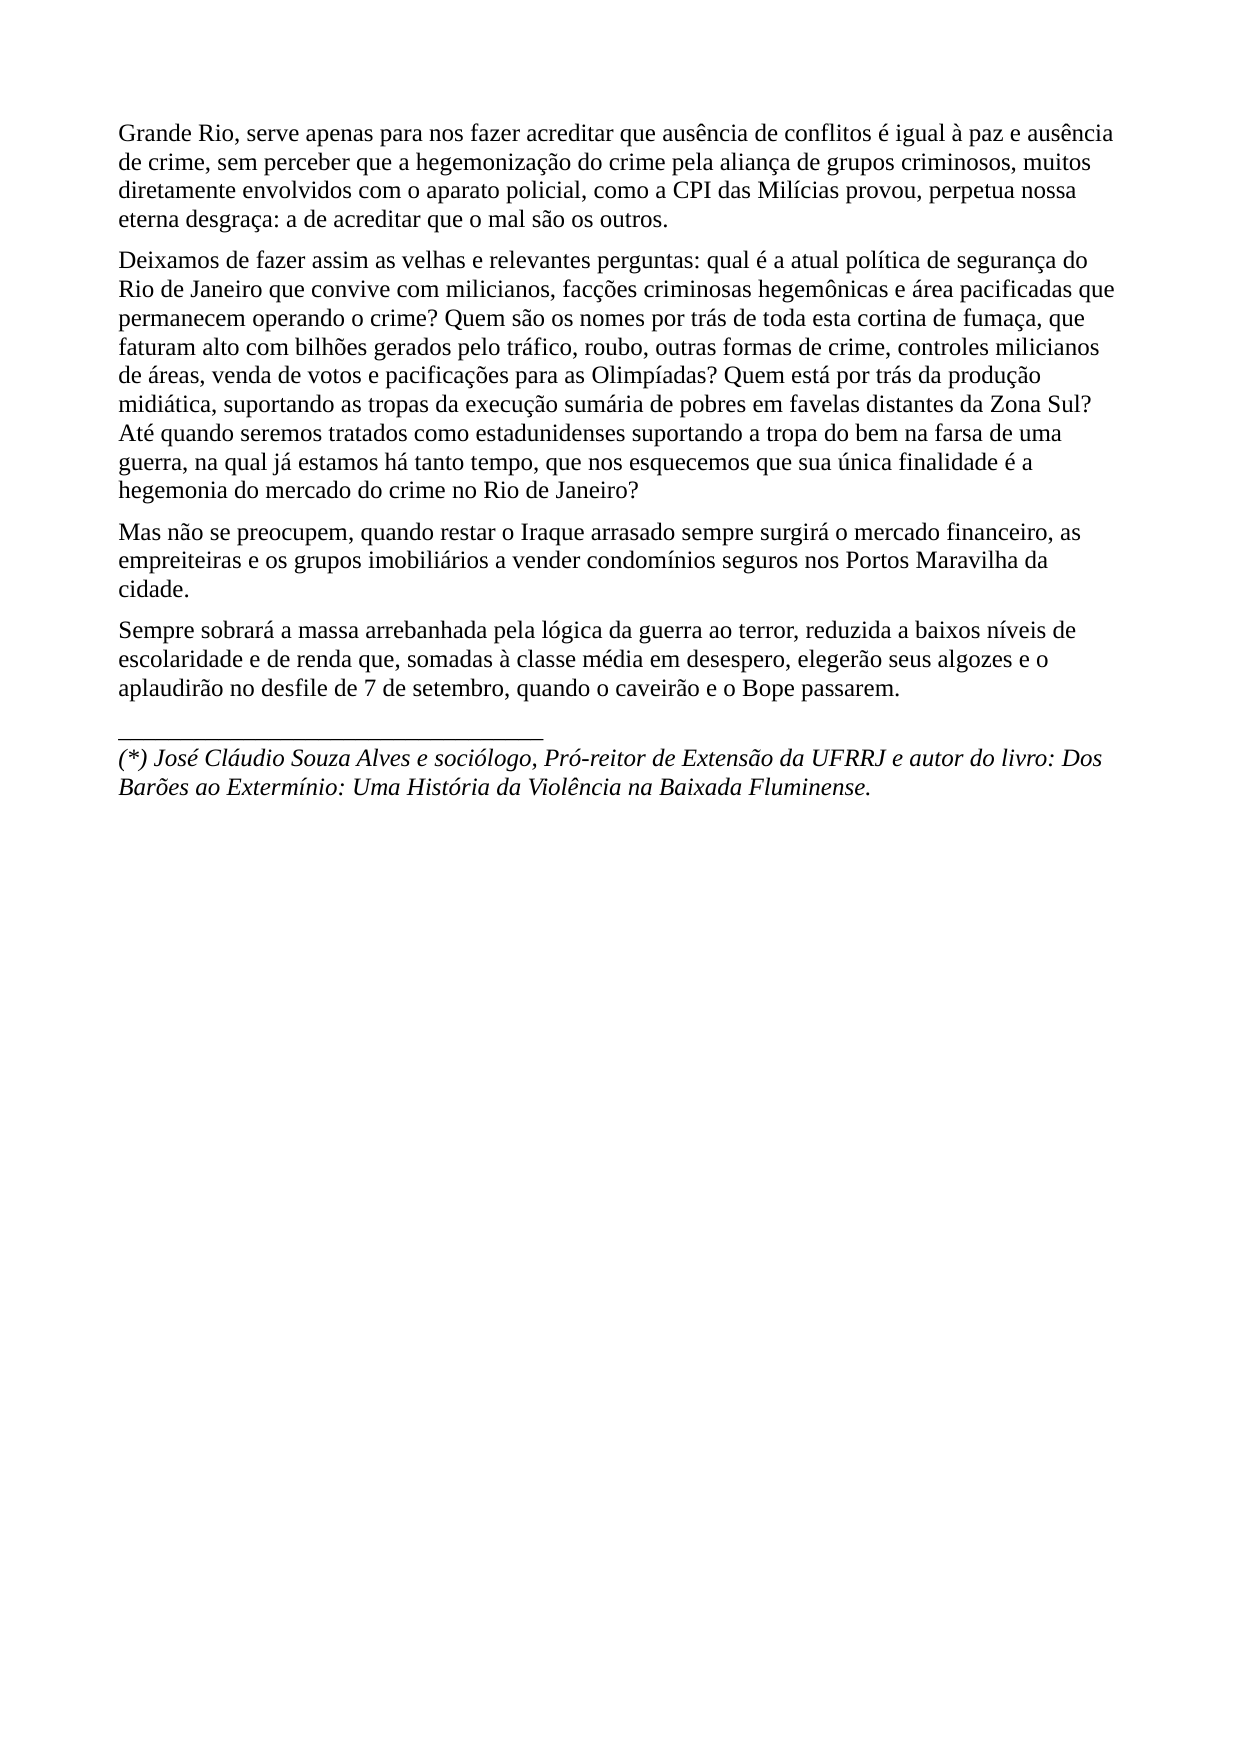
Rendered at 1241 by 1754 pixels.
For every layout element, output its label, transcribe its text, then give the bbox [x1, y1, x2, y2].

text Deixamos de fazer assim as velhas e relevantes perguntas: qual é a atual política de segurança do Rio de Janeiro que convive com milicianos, facções criminosas hegemônicas e área pacificadas que permanecem operando o crime? Quem são os nomes por trás de toda esta cortina de fumaça, que faturam alto com bilhões gerados pelo tráfico, roubo, outras formas de crime, controles milicianos de áreas, venda de votos e pacificações para as Olimpíadas? Quem está por trás da produção midiática, suportando as tropas da execução sumária de pobres em favelas distantes da Zona Sul? Até quando seremos tratados como estadunidenses suportando a tropa do bem na farsa de uma guerra, na qual já estamos há tanto tempo, que nos esquecemos que sua única finalidade é a hegemonia do mercado do crime no Rio de Janeiro? [118, 246, 1122, 504]
text Grande Rio, serve apenas para nos fazer acreditar que ausência de conflitos é igual à paz e ausência de crime, sem perceber que a hegemonização do crime pela aliança de grupos criminosos, muitos diretamente envolvidos com o aparato policial, como a CPI das Milícias provou, perpetua nossa eterna desgraça: a de acreditar que o mal são os outros. [118, 118, 1122, 233]
text __________________________________ (*) José Cláudio Souza Alves e sociólogo, Pró-reitor de Extensão da UFRRJ e autor do livro: Dos Barões ao Extermínio: Uma História da Violência na Baixada Fluminense. [118, 714, 1122, 801]
text Sempre sobrará a massa arrebanhada pela lógica da guerra ao terror, reduzida a baixos níveis de escolaridade e de renda que, somadas à classe média em desespero, elegerão seus algozes e o aplaudirão no desfile de 7 de setembro, quando o caveirão e o Bope passarem. [118, 616, 1122, 702]
text Mas não se preocupem, quando restar o Iraque arrasado sempre surgirá o mercado financeiro, as empreiteiras e os grupos imobiliários a vender condomínios seguros nos Portos Maravilha da cidade. [118, 517, 1122, 603]
